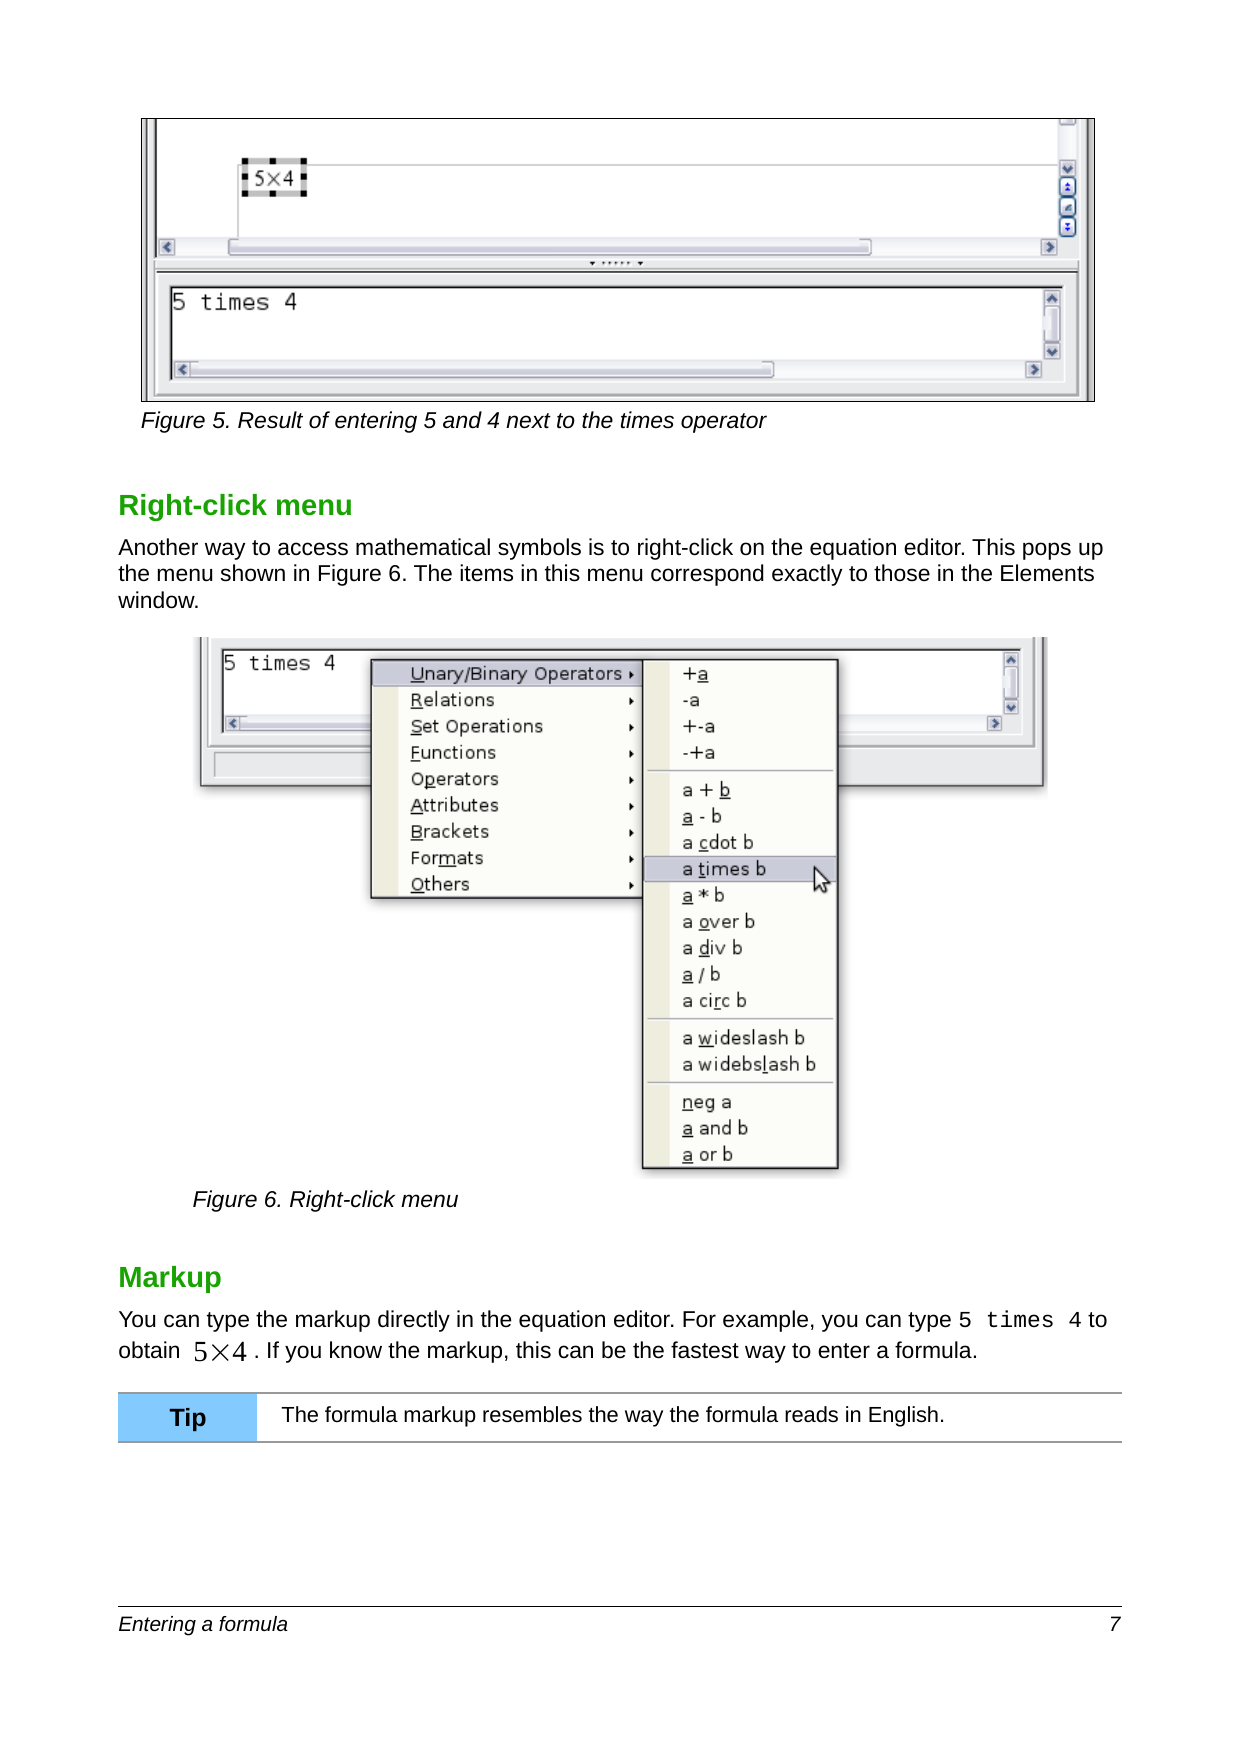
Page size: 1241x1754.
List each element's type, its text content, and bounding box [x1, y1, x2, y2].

table_header The formula markup resembles the way the formula reads in English. [258, 1394, 1122, 1441]
text Another way to access mathematical symbols is to right-click on the equation editor. This pops up the menu shown in Figure 6. The items in this menu correspond exactly to those in the Elements window. [118, 534, 1122, 613]
picture [142, 119, 1094, 401]
text Figure 5. Result of entering 5 and 4 next to the times operator [141, 407, 1099, 434]
subtitle Markup [118, 1260, 1122, 1294]
text Figure 6. Right-click menu [192, 1186, 1048, 1212]
table_header Tip [118, 1394, 257, 1441]
picture [192, 637, 1048, 1179]
subtitle Right-click menu [118, 488, 1122, 521]
text You can type the markup directly in the equation editor. For example, you can type 5 times 4 to obtain . If you know the markup, this can be the fastest way to enter a formula. [118, 1306, 1122, 1367]
